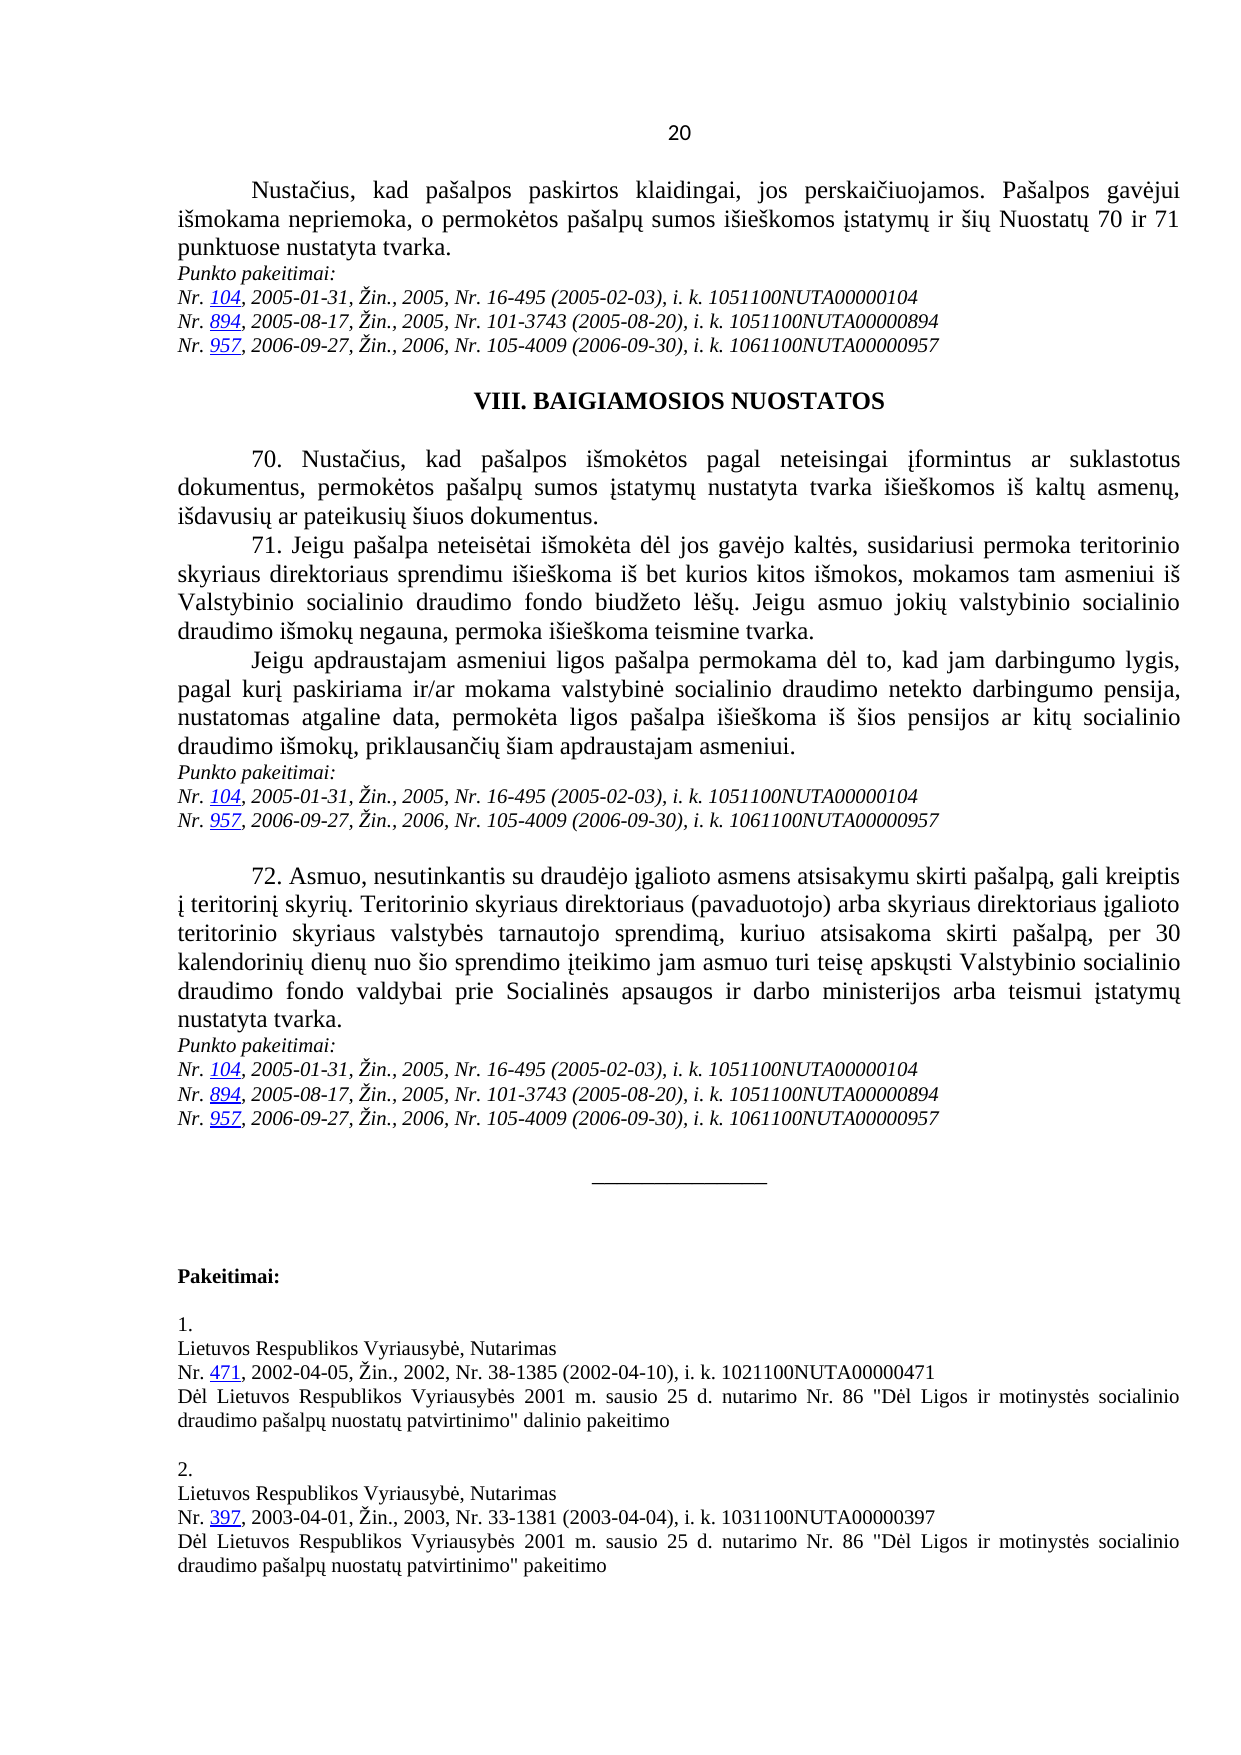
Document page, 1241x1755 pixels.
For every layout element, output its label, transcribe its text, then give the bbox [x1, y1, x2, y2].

text 70. Nustačius, kad pašalpos išmokėtos pagal neteisingai įformintus ar suklastotus dokumentus, permokėtos pašalpų sumos įstatymų nustatyta tvarka išieškomos iš kaltų asmenų, išdavusių ar pateikusių šiuos dokumentus. [177, 444, 1181, 530]
text Punkto pakeitimai: [177, 760, 1181, 784]
text Lietuvos Respublikos Vyriausybė, Nutarimas [177, 1336, 1181, 1360]
text Nr. 894, 2005-08-17, Žin., 2005, Nr. 101-3743 (2005-08-20), i. k. 1051100NUTA00000894 [177, 309, 1181, 333]
text 1. [177, 1312, 1181, 1336]
text Pakeitimai: [177, 1264, 1181, 1288]
text Nr. 471, 2002-04-05, Žin., 2002, Nr. 38-1385 (2002-04-10), i. k. 1021100NUTA00000471 [177, 1360, 1181, 1384]
text Nustačius, kad pašalpos paskirtos klaidingai, jos perskaičiuojamos. Pašalpos gavėjui išmokama nepriemoka, o permokėtos pašalpų sumos išieškomos įstatymų ir šių Nuostatų 70 ir 71 punktuose nustatyta tvarka. [177, 175, 1181, 261]
text Nr. 104, 2005-01-31, Žin., 2005, Nr. 16-495 (2005-02-03), i. k. 1051100NUTA00000104 [177, 285, 1181, 309]
text Jeigu apdraustajam asmeniui ligos pašalpa permokama dėl to, kad jam darbingumo lygis, pagal kurį paskiriama ir/ar mokama valstybinė socialinio draudimo netekto darbingumo pensija, nustatomas atgaline data, permokėta ligos pašalpa išieškoma iš šios pensijos ar kitų socialinio draudimo išmokų, priklausančių šiam apdraustajam asmeniui. [177, 645, 1181, 760]
text Nr. 104, 2005-01-31, Žin., 2005, Nr. 16-495 (2005-02-03), i. k. 1051100NUTA00000104 [177, 1057, 1181, 1081]
text 2. [177, 1456, 1181, 1481]
text Nr. 894, 2005-08-17, Žin., 2005, Nr. 101-3743 (2005-08-20), i. k. 1051100NUTA00000894 [177, 1081, 1181, 1106]
text Nr. 957, 2006-09-27, Žin., 2006, Nr. 105-4009 (2006-09-30), i. k. 1061100NUTA00000957 [177, 808, 1181, 832]
text Nr. 957, 2006-09-27, Žin., 2006, Nr. 105-4009 (2006-09-30), i. k. 1061100NUTA00000957 [177, 1106, 1181, 1129]
text 71. Jeigu pašalpa neteisėtai išmokėta dėl jos gavėjo kaltės, susidariusi permoka teritorinio skyriaus direktoriaus sprendimu išieškoma iš bet kurios kitos išmokos, mokamos tam asmeniui iš Valstybinio socialinio draudimo fondo biudžeto lėšų. Jeigu asmuo jokių valstybinio socialinio draudimo išmokų negauna, permoka išieškoma teismine tvarka. [177, 530, 1181, 645]
text Dėl Lietuvos Respublikos Vyriausybės 2001 m. sausio 25 d. nutarimo Nr. 86 "Dėl Ligos ir motinystės socialinio draudimo pašalpų nuostatų patvirtinimo" pakeitimo [177, 1529, 1181, 1577]
text VIII. BAIGIAMOSIOS NUOSTATOS [177, 386, 1181, 415]
text Nr. 957, 2006-09-27, Žin., 2006, Nr. 105-4009 (2006-09-30), i. k. 1061100NUTA00000957 [177, 333, 1181, 357]
text Punkto pakeitimai: [177, 1033, 1181, 1057]
text Nr. 397, 2003-04-01, Žin., 2003, Nr. 33-1381 (2003-04-04), i. k. 1031100NUTA00000397 [177, 1504, 1181, 1529]
text Lietuvos Respublikos Vyriausybė, Nutarimas [177, 1481, 1181, 1504]
text 72. Asmuo, nesutinkantis su draudėjo įgalioto asmens atsisakymu skirti pašalpą, gali kreiptis į teritorinį skyrių. Teritorinio skyriaus direktoriaus (pavaduotojo) arba skyriaus direktoriaus įgalioto teritorinio skyriaus valstybės tarnautojo sprendimą, kuriuo atsisakoma skirti pašalpą, per 30 kalendorinių dienų nuo šio sprendimo įteikimo jam asmuo turi teisę apskųsti Valstybinio socialinio draudimo fondo valdybai prie Socialinės apsaugos ir darbo ministerijos arba teismui įstatymų nustatyta tvarka. [177, 861, 1181, 1033]
text Dėl Lietuvos Respublikos Vyriausybės 2001 m. sausio 25 d. nutarimo Nr. 86 "Dėl Ligos ir motinystės socialinio draudimo pašalpų nuostatų patvirtinimo" dalinio pakeitimo [177, 1384, 1181, 1432]
text ______________ [177, 1158, 1181, 1187]
text Nr. 104, 2005-01-31, Žin., 2005, Nr. 16-495 (2005-02-03), i. k. 1051100NUTA00000104 [177, 784, 1181, 808]
text Punkto pakeitimai: [177, 261, 1181, 285]
